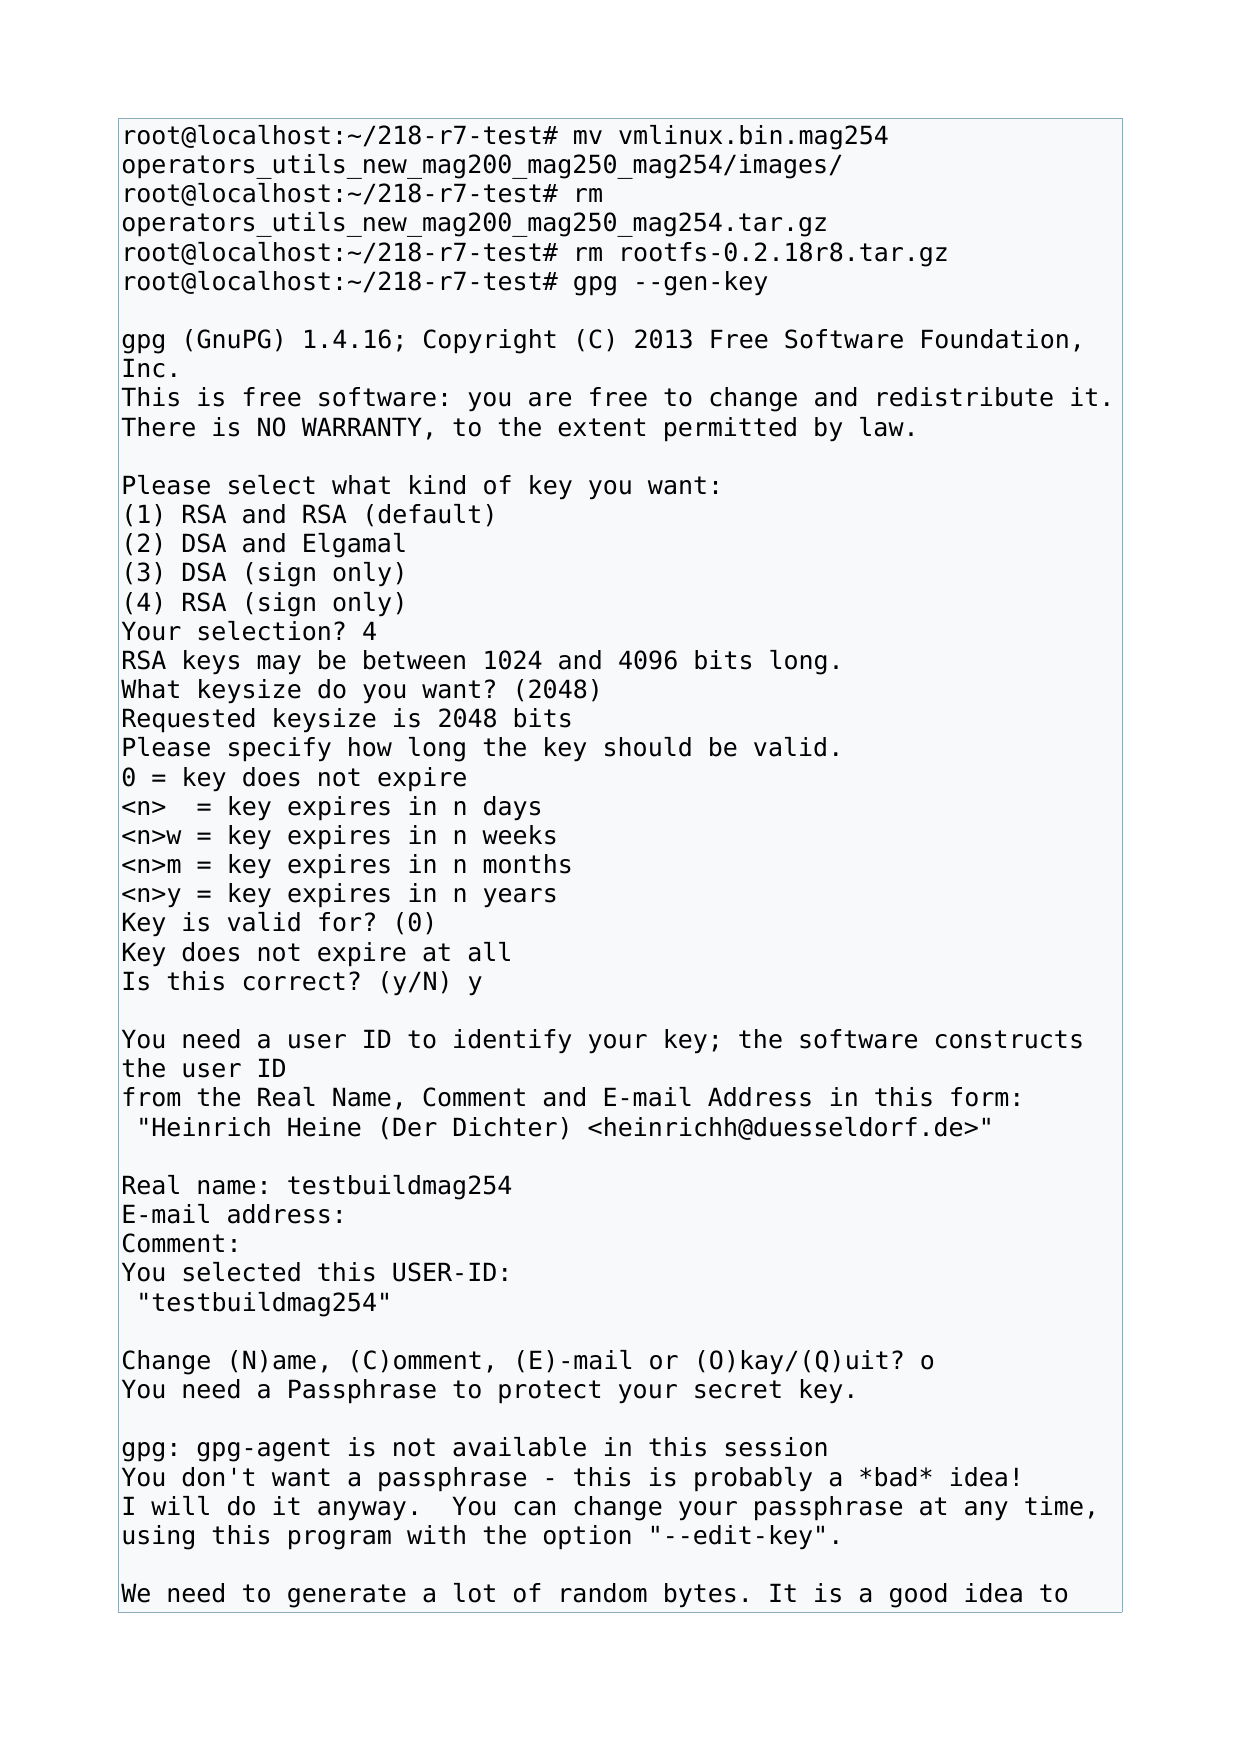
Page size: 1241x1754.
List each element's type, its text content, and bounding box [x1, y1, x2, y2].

table_header root@localhost:~/218-r7-test# mv vmlinux.bin.mag254 operators_utils_new_mag200_mag250_mag254/images/ root@localhost:~/218-r7-test# rm operators_utils_new_mag200_mag250_mag254.tar.gz root@localhost:~/218-r7-test# rm rootfs-0.2.18r8.tar.gz root@localhost:~/218-r7-test# gpg --gen-key gpg (GnuPG) 1.4.16; Copyright (C) 2013 Free Software Foundation, Inc. This is free software: you are free to change and redistribute it. There is NO WARRANTY, to the extent permitted by law. Please select what kind of key you want: (1) RSA and RSA (default) (2) DSA and Elgamal (3) DSA (sign only) (4) RSA (sign only) Your selection? 4 RSA keys may be between 1024 and 4096 bits long. What keysize do you want? (2048) Requested keysize is 2048 bits Please specify how long the key should be valid. 0 = key does not expire <n> = key expires in n days <n>w = key expires in n weeks <n>m = key expires in n months <n>y = key expires in n years Key is valid for? (0) Key does not expire at all Is this correct? (y/N) y You need a user ID to identify your key; the software constructs the user ID from the Real Name, Comment and E-mail Address in this form: "Heinrich Heine (Der Dichter) <heinrichh@duesseldorf.de>" Real name: testbuildmag254 E-mail address: Comment: You selected this USER-ID: "testbuildmag254" Change (N)ame, (C)omment, (E)-mail or (O)kay/(Q)uit? o You need a Passphrase to protect your secret key. gpg: gpg-agent is not available in this session You don't want a passphrase - this is probably a *bad* idea! I will do it anyway. You can change your passphrase at any time, using this program with the option "--edit-key". We need to generate a lot of random bytes. It is a good idea to [119, 119, 1122, 1612]
